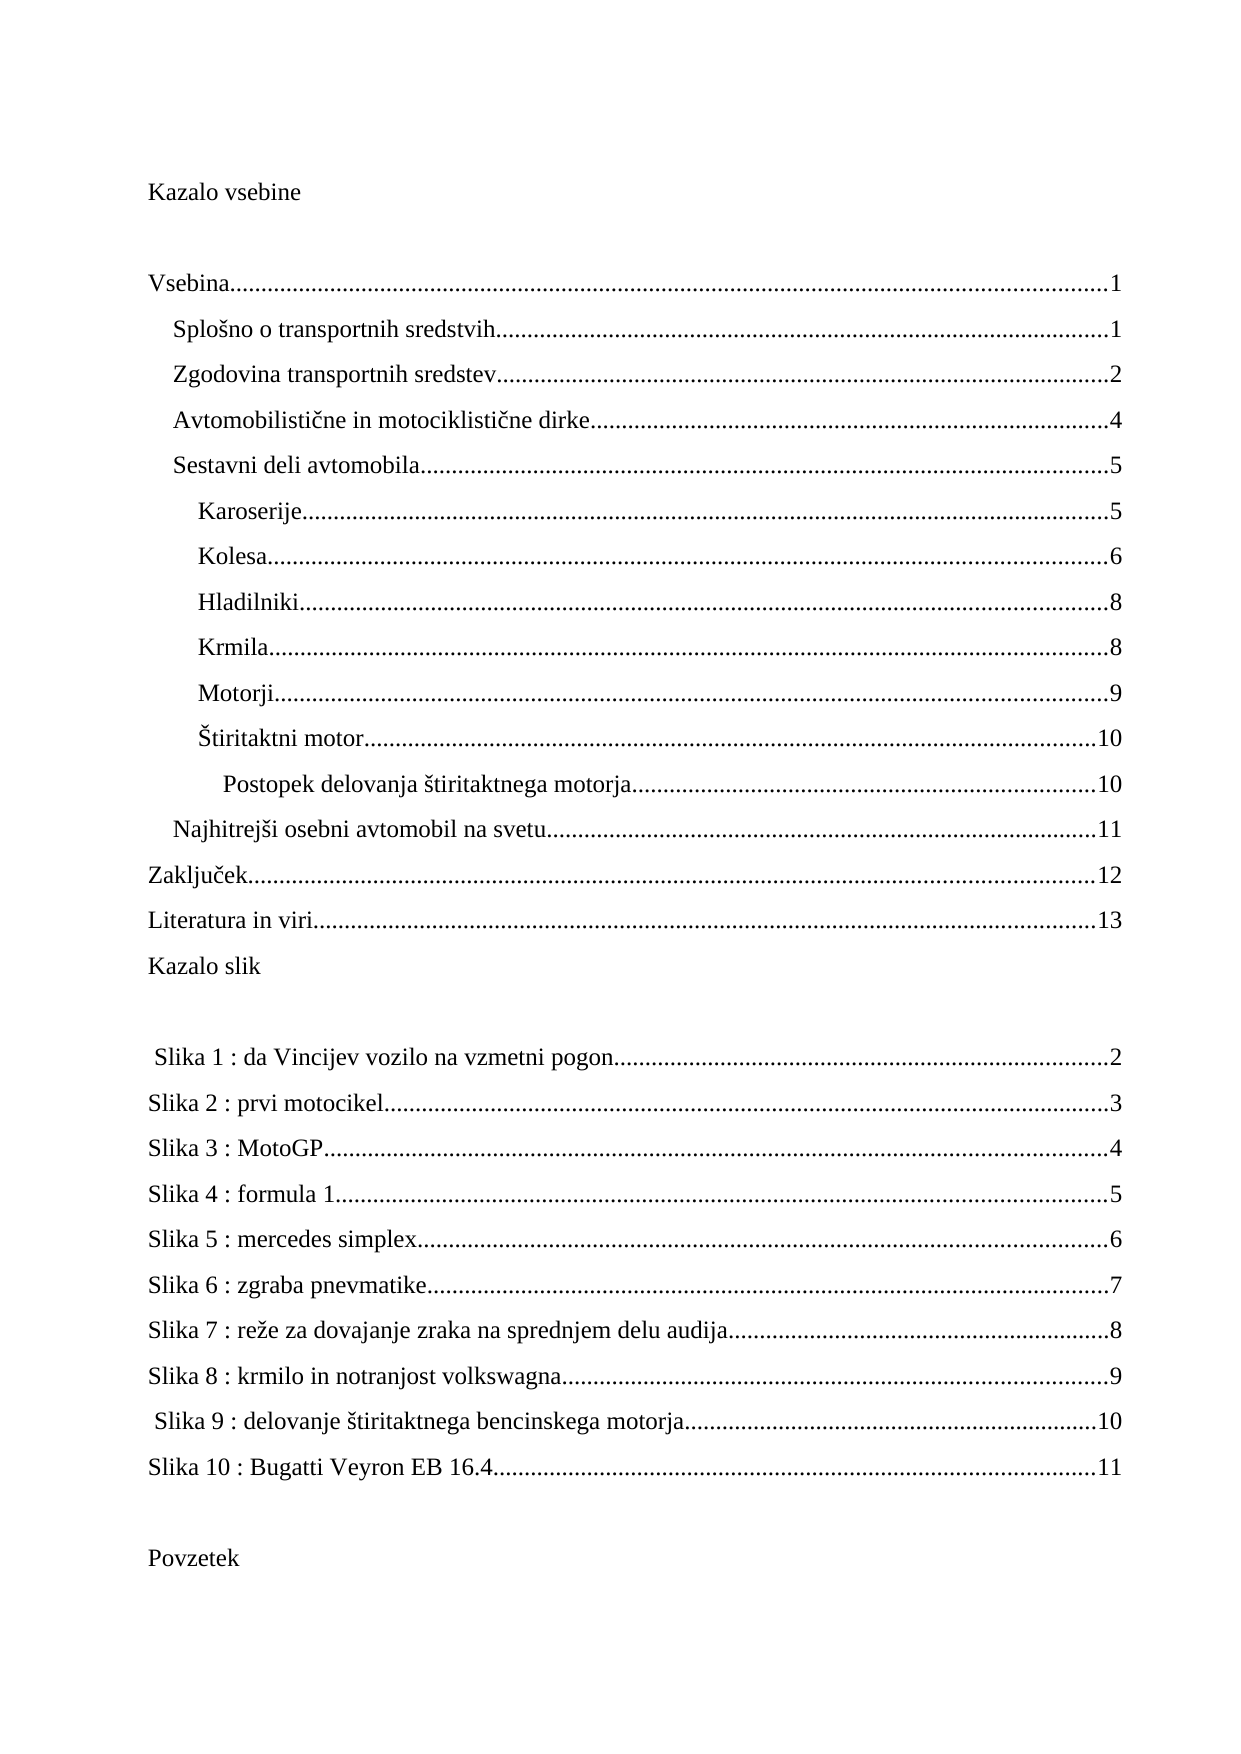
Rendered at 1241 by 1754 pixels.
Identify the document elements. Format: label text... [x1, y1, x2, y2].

text Postopek delovanja štiritaktnega motorja 10 [223, 769, 1122, 798]
text Karoserije 5 [198, 496, 1122, 524]
text Slika 6 : zgraba pnevmatike 7 [148, 1270, 1122, 1298]
text Hladilniki 8 [198, 587, 1122, 616]
text Krmila 8 [198, 632, 1122, 661]
text Slika 9 : delovanje štiritaktnega bencinskega motorja 10 [148, 1406, 1122, 1435]
text Avtomobilistične in motociklistične dirke 4 [173, 405, 1122, 433]
text Zaključek 12 [148, 860, 1122, 889]
text Slika 1 : da Vincijev vozilo na vzmetni pogon 2 [148, 1042, 1122, 1071]
text Vsebina 1 [148, 268, 1122, 297]
text Kazalo vsebine [148, 177, 1122, 206]
text Slika 4 : formula 1 5 [148, 1179, 1122, 1207]
text Slika 2 : prvi motocikel 3 [148, 1088, 1122, 1116]
text Kazalo slik [148, 951, 1122, 980]
text Motorji 9 [198, 678, 1122, 707]
text Splošno o transportnih sredstvih 1 [173, 314, 1122, 342]
text Sestavni deli avtomobila 5 [173, 450, 1122, 479]
text Slika 8 : krmilo in notranjost volkswagna 9 [148, 1361, 1122, 1389]
text Slika 3 : MotoGP 4 [148, 1133, 1122, 1162]
text Povzetek [148, 1543, 1122, 1572]
text Slika 10 : Bugatti Veyron EB 16.4 11 [148, 1452, 1122, 1481]
text Slika 7 : reže za dovajanje zraka na sprednjem delu audija 8 [148, 1315, 1122, 1344]
text Zgodovina transportnih sredstev 2 [173, 359, 1122, 388]
text Kolesa 6 [198, 541, 1122, 570]
text Štiritaktni motor 10 [198, 723, 1122, 752]
text Slika 5 : mercedes simplex 6 [148, 1224, 1122, 1253]
text Literatura in viri 13 [148, 906, 1122, 934]
text Najhitrejši osebni avtomobil na svetu 11 [173, 814, 1122, 843]
